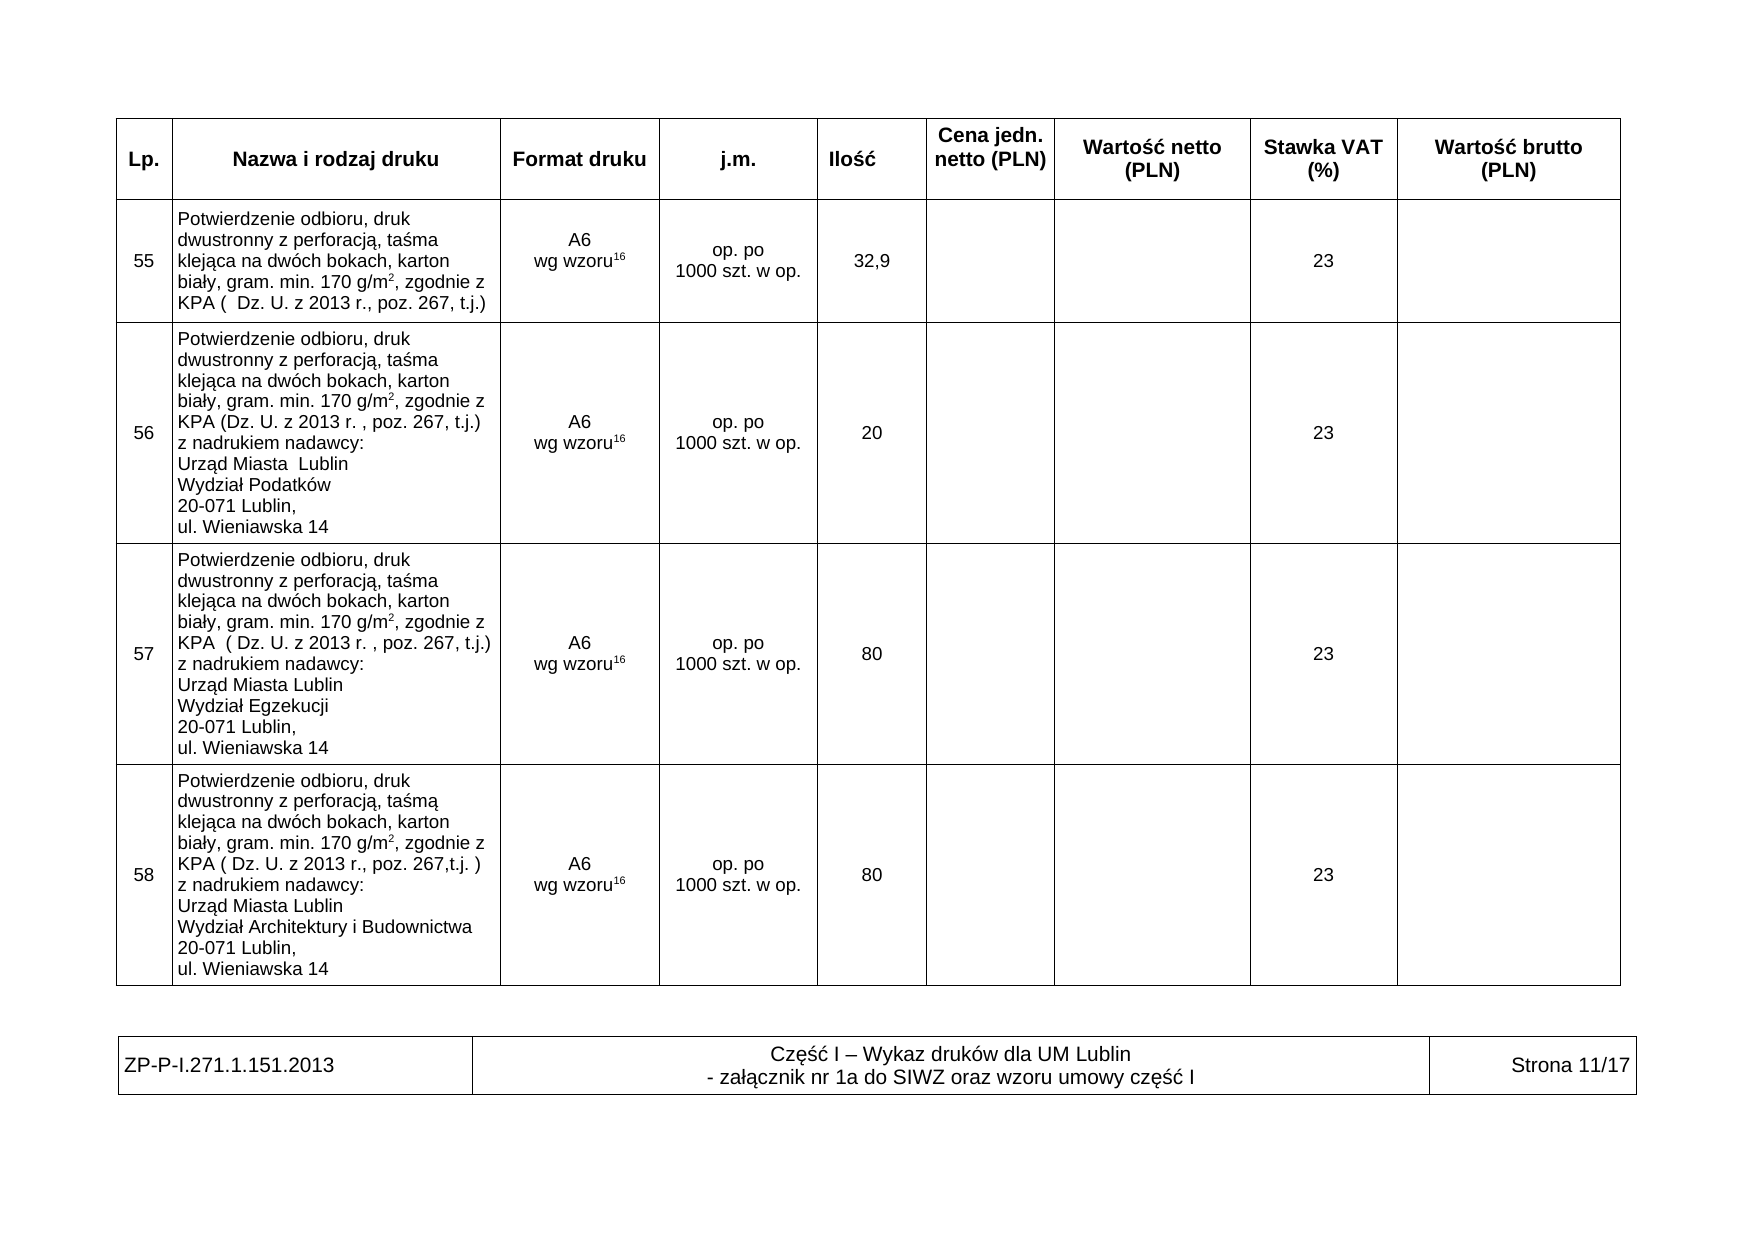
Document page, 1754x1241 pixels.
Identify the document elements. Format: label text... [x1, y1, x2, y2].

table_cell Potwierdzenie odbioru, druk dwustronny z perforacją, taśma klejąca na dwóch bokach, karton biały, gram. min. 170 g/m2, zgodnie z KPA ( Dz. U. z 2013 r., poz. 267, t.j.) [173, 200, 500, 322]
table_cell op. po 1000 szt. w op. [660, 765, 817, 985]
table_header Stawka VAT (%) [1251, 119, 1397, 199]
table_cell 23 [1251, 544, 1397, 764]
table_cell A6 wg wzoru [501, 765, 659, 985]
table_cell [1398, 544, 1620, 764]
table_cell [1055, 200, 1250, 322]
table_header Format druku [501, 119, 659, 199]
table_cell [927, 765, 1054, 985]
table_header Cena jedn. netto (PLN) [927, 119, 1054, 199]
table_cell 32,9 [818, 200, 926, 322]
table_cell op. po 1000 szt. w op. [660, 323, 817, 543]
table_cell [1398, 323, 1620, 543]
table_cell 56 [117, 323, 172, 543]
table_cell 80 [818, 765, 926, 985]
table_cell A6 wg wzoru [501, 200, 659, 322]
table_header Wartość brutto (PLN) [1398, 119, 1620, 199]
table_header j.m. [660, 119, 817, 199]
table_cell Potwierdzenie odbioru, druk dwustronny z perforacją, taśma klejąca na dwóch bokach, karton biały, gram. min. 170 g/m2, zgodnie z KPA (Dz. U. z 2013 r. , poz. 267, t.j.) z nadrukiem nadawcy: Urząd Miasta Lublin Wydział Podatków 20-071 Lublin, ul. Wieniawska 14 [173, 323, 500, 543]
table_cell 23 [1251, 200, 1397, 322]
table_cell op. po 1000 szt. w op. [660, 544, 817, 764]
table_header Lp. [117, 119, 172, 199]
table_cell Potwierdzenie odbioru, druk dwustronny z perforacją, taśma klejąca na dwóch bokach, karton biały, gram. min. 170 g/m2, zgodnie z KPA ( Dz. U. z 2013 r. , poz. 267, t.j.) z nadrukiem nadawcy: Urząd Miasta Lublin Wydział Egzekucji 20-071 Lublin, ul. Wieniawska 14 [173, 544, 500, 764]
table_cell [927, 323, 1054, 543]
table_cell [927, 200, 1054, 322]
table_cell [1398, 200, 1620, 322]
table_cell 80 [818, 544, 926, 764]
table_cell 57 [117, 544, 172, 764]
table_cell Potwierdzenie odbioru, druk dwustronny z perforacją, taśmą klejąca na dwóch bokach, karton biały, gram. min. 170 g/m2, zgodnie z KPA ( Dz. U. z 2013 r., poz. 267,t.j. ) z nadrukiem nadawcy: Urząd Miasta Lublin Wydział Architektury i Budownictwa 20-071 Lublin, ul. Wieniawska 14 [173, 765, 500, 985]
table_cell 23 [1251, 765, 1397, 985]
table_cell A6 wg wzoru [501, 544, 659, 764]
table_header Ilość [818, 119, 926, 199]
table_cell 58 [117, 765, 172, 985]
table_cell op. po 1000 szt. w op. [660, 200, 817, 322]
table_cell 55 [117, 200, 172, 322]
table_header Nazwa i rodzaj druku [173, 119, 500, 199]
table_cell A6 wg wzoru [501, 323, 659, 543]
table_cell [1055, 323, 1250, 543]
table_cell 20 [818, 323, 926, 543]
table_cell [1398, 765, 1620, 985]
table_cell [1055, 765, 1250, 985]
table_cell [927, 544, 1054, 764]
table_cell [1055, 544, 1250, 764]
table_cell 23 [1251, 323, 1397, 543]
table_header Wartość netto (PLN) [1055, 119, 1250, 199]
